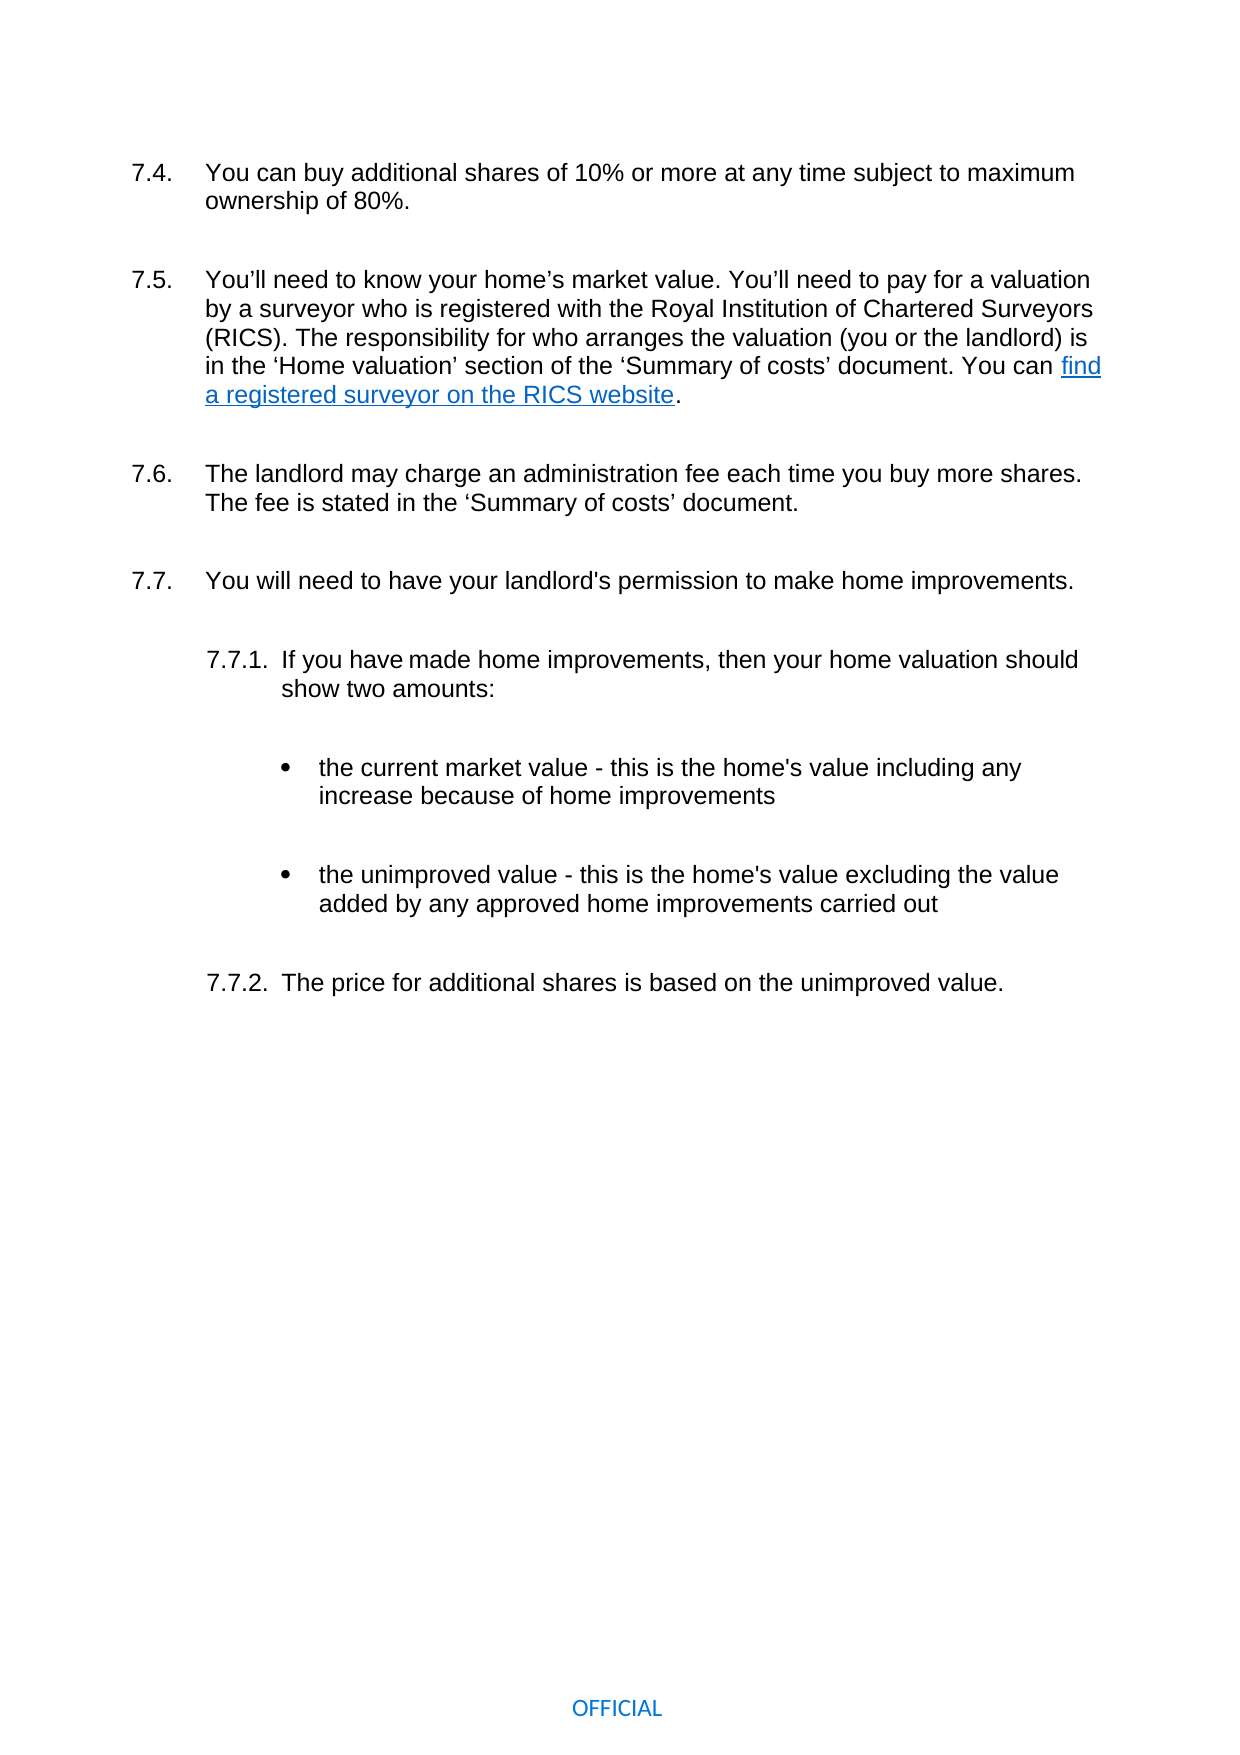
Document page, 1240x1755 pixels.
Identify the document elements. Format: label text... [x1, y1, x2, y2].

list The landlord may charge an administration fee each time you buy more shares. The fee is stated in the ‘Summary of costs’ document. [131, 459, 1106, 516]
list the unimproved value - this is the home's value excluding the value added by any approved home improvements carried out [281, 860, 1106, 918]
list The price for additional shares is based on the unimproved value. [206, 968, 1106, 996]
list You will need to have your landlord's permission to make home improvements. [131, 566, 1106, 595]
list You’ll need to know your home’s market value. You’ll need to pay for a valuation by a surveyor who is registered with the Royal Institution of Chartered Surveyors (RICS). The responsibility for who arranges the valuation (you or the landlord) is in the ‘Home valuation’ section of the ‘Summary of costs’ document. You can find a registered surveyor on the RICS website. [131, 265, 1106, 409]
list the current market value - this is the home's value including any increase because of home improvements [281, 752, 1106, 810]
list You can buy additional shares of 10% or more at any time subject to maximum ownership of 80%. [131, 157, 1106, 215]
list If you have made home improvements, then your home valuation should show two amounts: [206, 645, 1106, 702]
